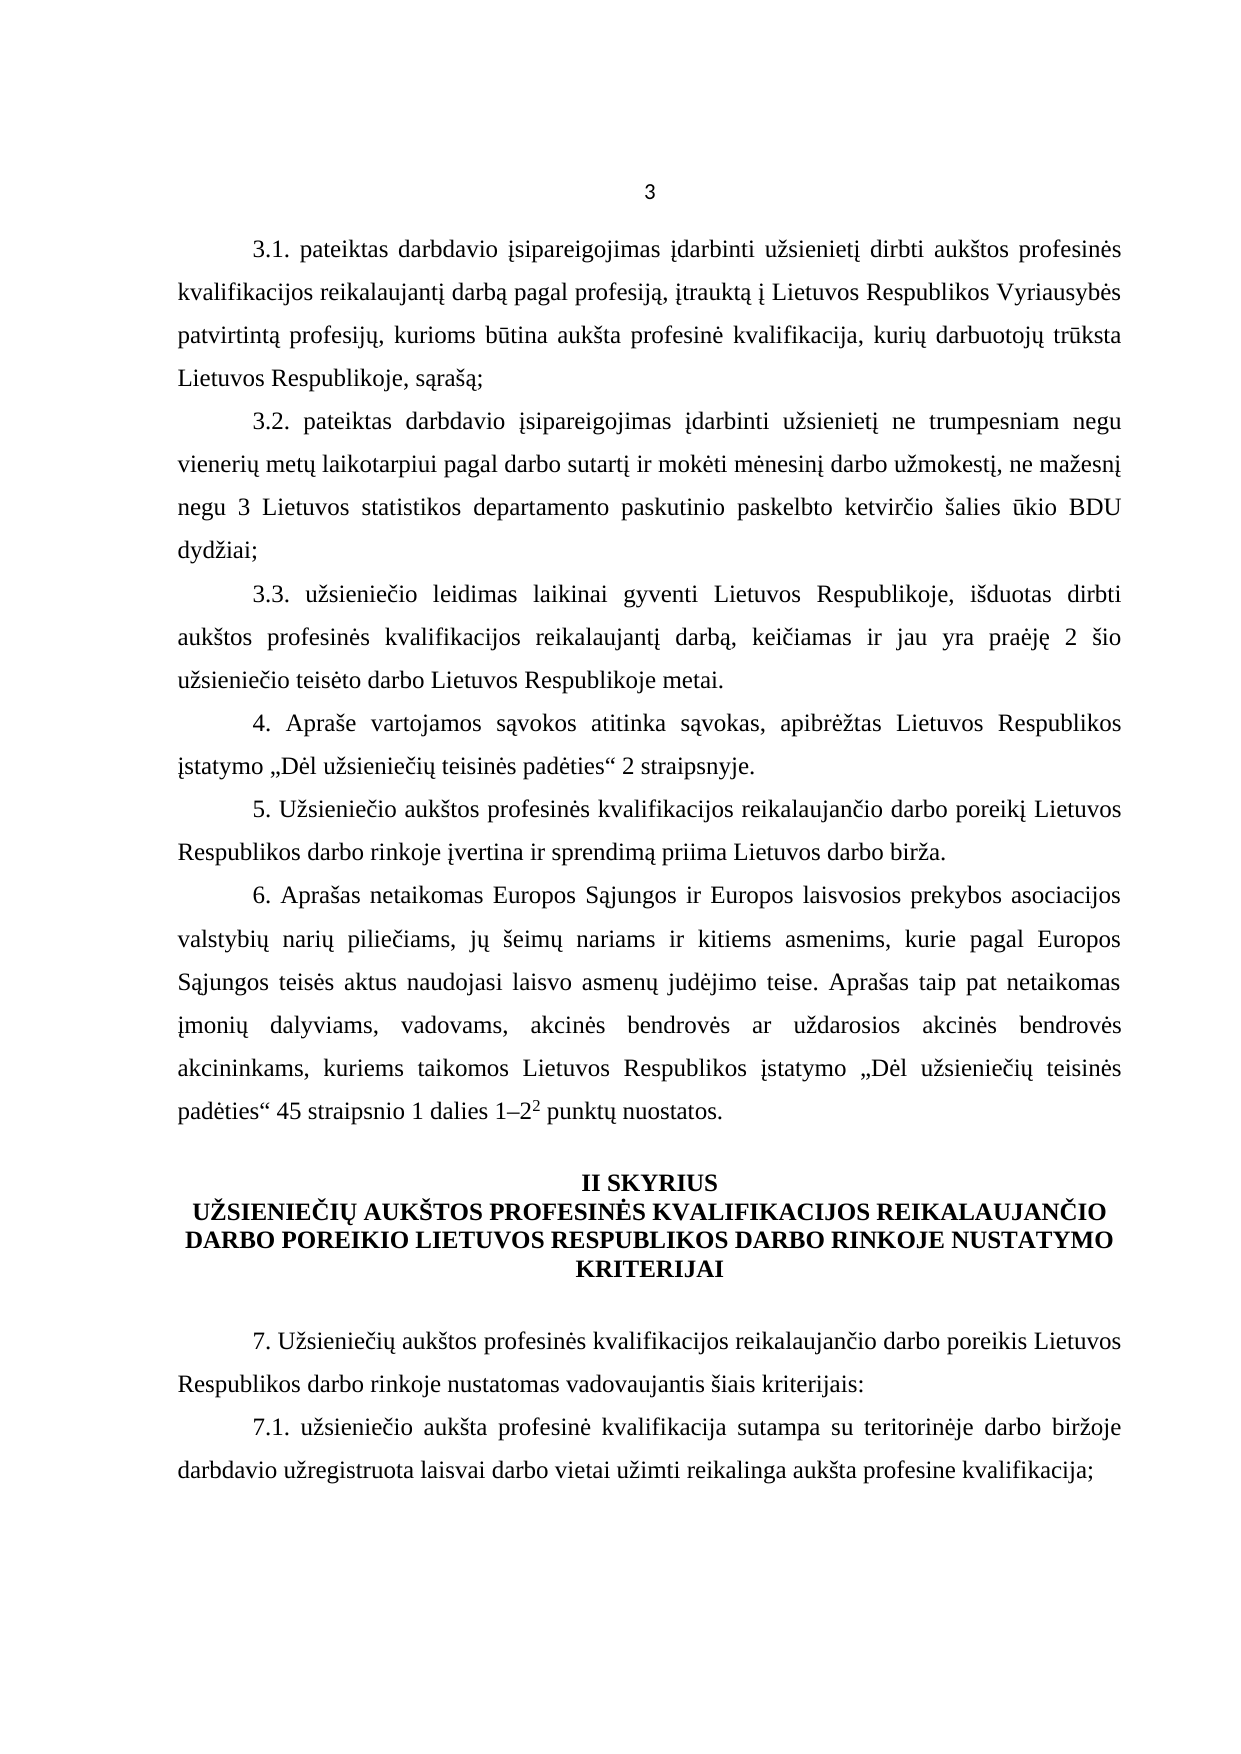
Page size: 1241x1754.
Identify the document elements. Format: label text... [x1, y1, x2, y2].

text 3.1. pateiktas darbdavio įsipareigojimas įdarbinti užsienietį dirbti aukštos profesinės kvalifikacijos reikalaujantį darbą pagal profesiją, įtrauktą į Lietuvos Respublikos Vyriausybės patvirtintą profesijų, kurioms būtina aukšta profesinė kvalifikacija, kurių darbuotojų trūksta Lietuvos Respublikoje, sąrašą; [177, 234, 1122, 392]
text 3.3. užsieniečio leidimas laikinai gyventi Lietuvos Respublikoje, išduotas dirbti aukštos profesinės kvalifikacijos reikalaujantį darbą, keičiamas ir jau yra praėję 2 šio užsieniečio teisėto darbo Lietuvos Respublikoje metai. [177, 579, 1122, 694]
text II SKYRIUS [177, 1168, 1122, 1197]
text 7. Užsieniečių aukštos profesinės kvalifikacijos reikalaujančio darbo poreikis Lietuvos Respublikos darbo rinkoje nustatomas vadovaujantis šiais kriterijais: [177, 1326, 1122, 1398]
text 6. Aprašas netaikomas Europos Sąjungos ir Europos laisvosios prekybos asociacijos valstybių narių piliečiams, jų šeimų nariams ir kitiems asmenims, kurie pagal Europos Sąjungos teisės aktus naudojasi laisvo asmenų judėjimo teise. Aprašas taip pat netaikomas įmonių dalyviams, vadovams, akcinės bendrovės ar uždarosios akcinės bendrovės akcininkams, kuriems taikomos Lietuvos Respublikos įstatymo „Dėl užsieniečių teisinės padėties“ 45 straipsnio 1 dalies 1–22 punktų nuostatos. [177, 881, 1122, 1125]
text 4. Apraše vartojamos sąvokos atitinka sąvokas, apibrėžtas Lietuvos Respublikos įstatymo „Dėl užsieniečių teisinės padėties“ 2 straipsnyje. [177, 708, 1122, 780]
text 3.2. pateiktas darbdavio įsipareigojimas įdarbinti užsienietį ne trumpesniam negu vienerių metų laikotarpiui pagal darbo sutartį ir mokėti mėnesinį darbo užmokestį, ne mažesnį negu 3 Lietuvos statistikos departamento paskutinio paskelbto ketvirčio šalies ūkio BDU dydžiai; [177, 406, 1122, 564]
text UŽSIENIEČIŲ AUKŠTOS PROFESINĖS KVALIFIKACIJOS REIKALAUJANČIO DARBO POREIKIO LIETUVOS RESPUBLIKOS DARBO RINKOJE NUSTATYMO KRITERIJAI [177, 1197, 1122, 1283]
text 7.1. užsieniečio aukšta profesinė kvalifikacija sutampa su teritorinėje darbo biržoje darbdavio užregistruota laisvai darbo vietai užimti reikalinga aukšta profesine kvalifikacija; [177, 1412, 1122, 1484]
text 5. Užsieniečio aukštos profesinės kvalifikacijos reikalaujančio darbo poreikį Lietuvos Respublikos darbo rinkoje įvertina ir sprendimą priima Lietuvos darbo birža. [177, 794, 1122, 866]
